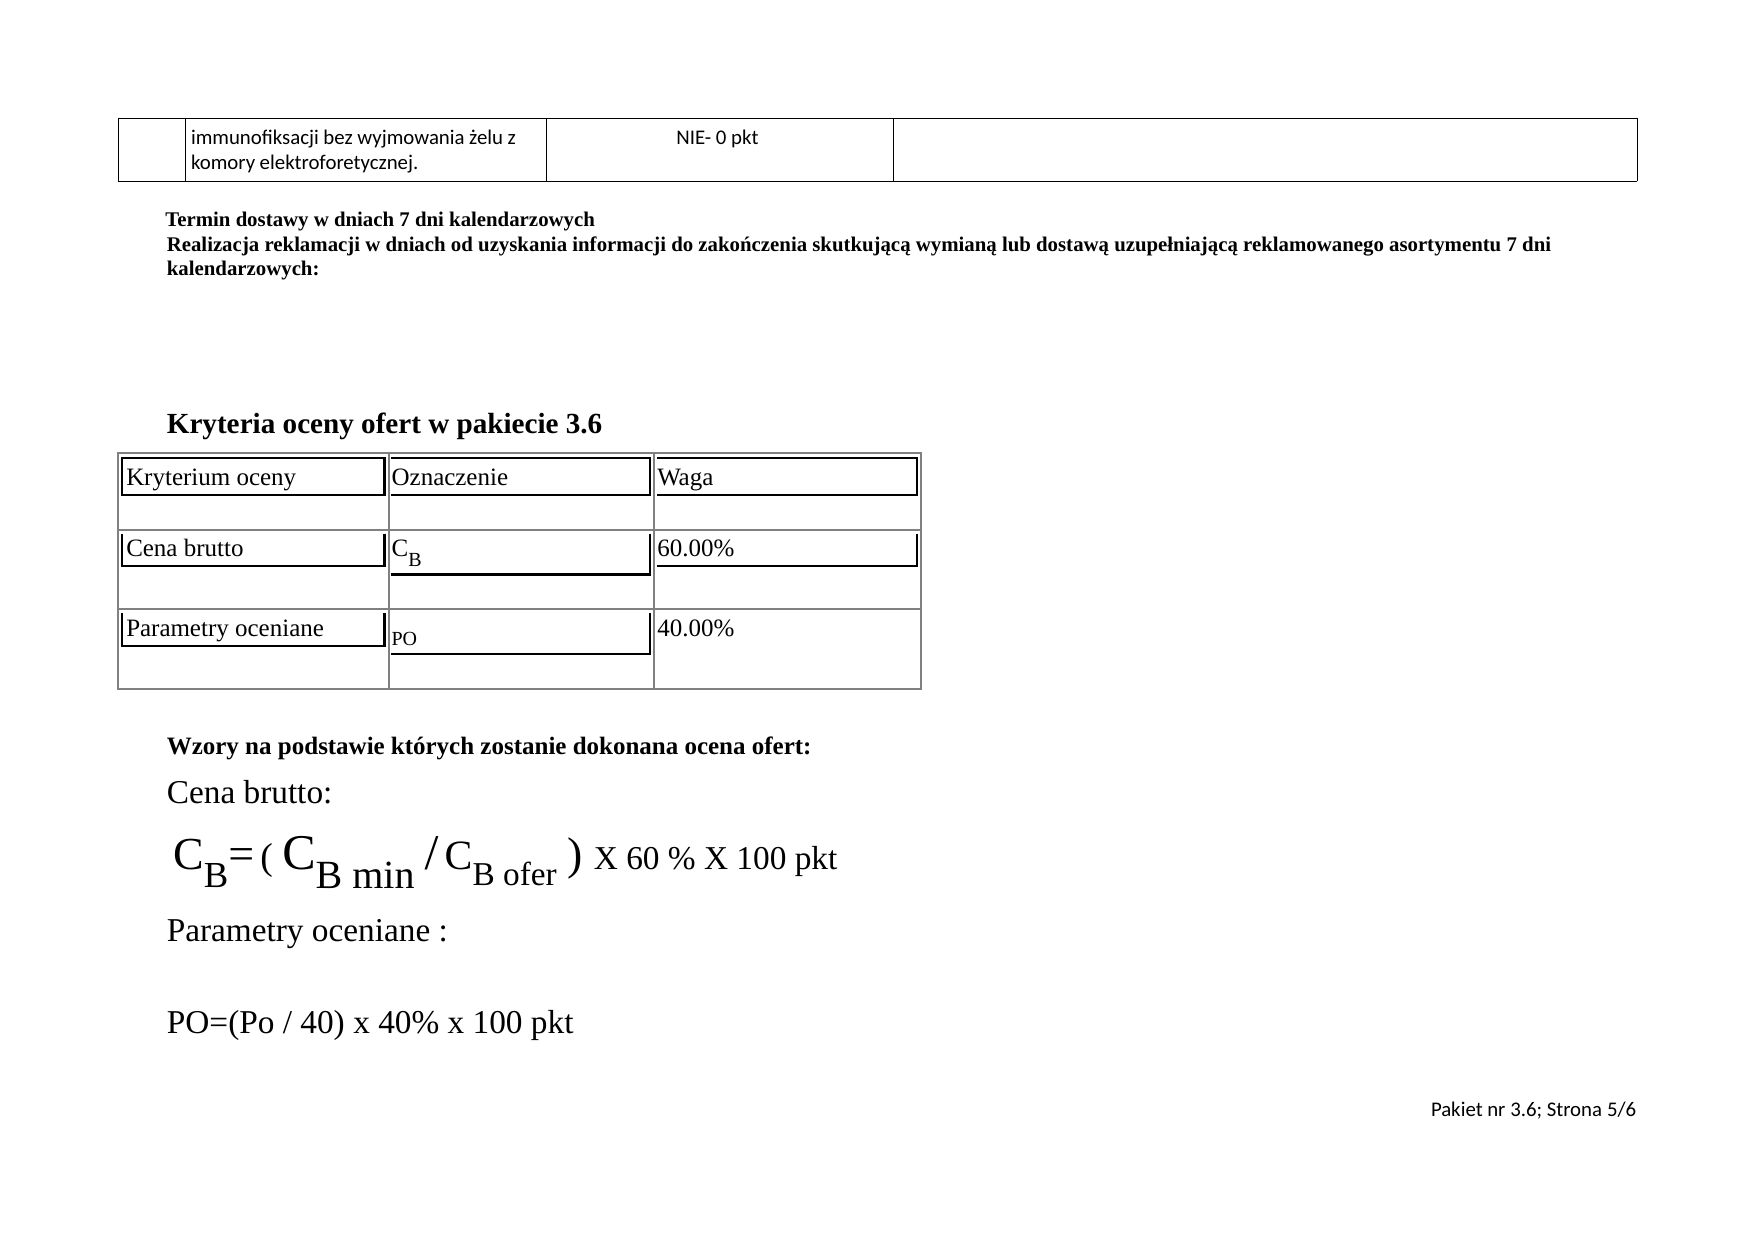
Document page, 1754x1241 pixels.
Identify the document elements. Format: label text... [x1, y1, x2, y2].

table_cell CB [390, 531, 653, 608]
table_cell [894, 119, 1637, 181]
text PO=(Po / 40) x 40% x 100 pkt [167, 1002, 1636, 1040]
text CB= ( CB min / CB ofer ) X 60 % X 100 pkt [167, 823, 1636, 897]
table_header Oznaczenie [390, 454, 653, 528]
table_cell Cena brutto [119, 531, 388, 608]
text Realizacja reklamacji w dniach od uzyskania informacji do zakończenia skutkującą wymianą lub dostawą uzupełniającą reklamowanego asortymentu 7 dni kalendarzowych: [167, 231, 1636, 279]
text Kryteria oceny ofert w pakiecie 3.6 [167, 406, 1636, 440]
text Wzory na podstawie których zostanie dokonana ocena ofert: [167, 731, 1636, 760]
table_header Kryterium oceny [119, 454, 388, 528]
table_cell 60,00% [655, 531, 920, 608]
text Cena brutto: [167, 772, 1636, 811]
table_cell NIE- 0 pkt [547, 119, 893, 181]
table_cell immunofiksacji bez wyjmowania żelu z komory elektroforetycznej. [186, 119, 546, 181]
text Parametry oceniane : [167, 910, 1636, 948]
table_cell PO [390, 610, 653, 688]
table_cell 40,00% [655, 610, 920, 688]
table_header Waga [655, 454, 920, 528]
text Termin dostawy w dniach 7 dni kalendarzowych [118, 206, 1636, 231]
table_cell [119, 119, 185, 181]
table_cell Parametry oceniane [119, 610, 388, 688]
